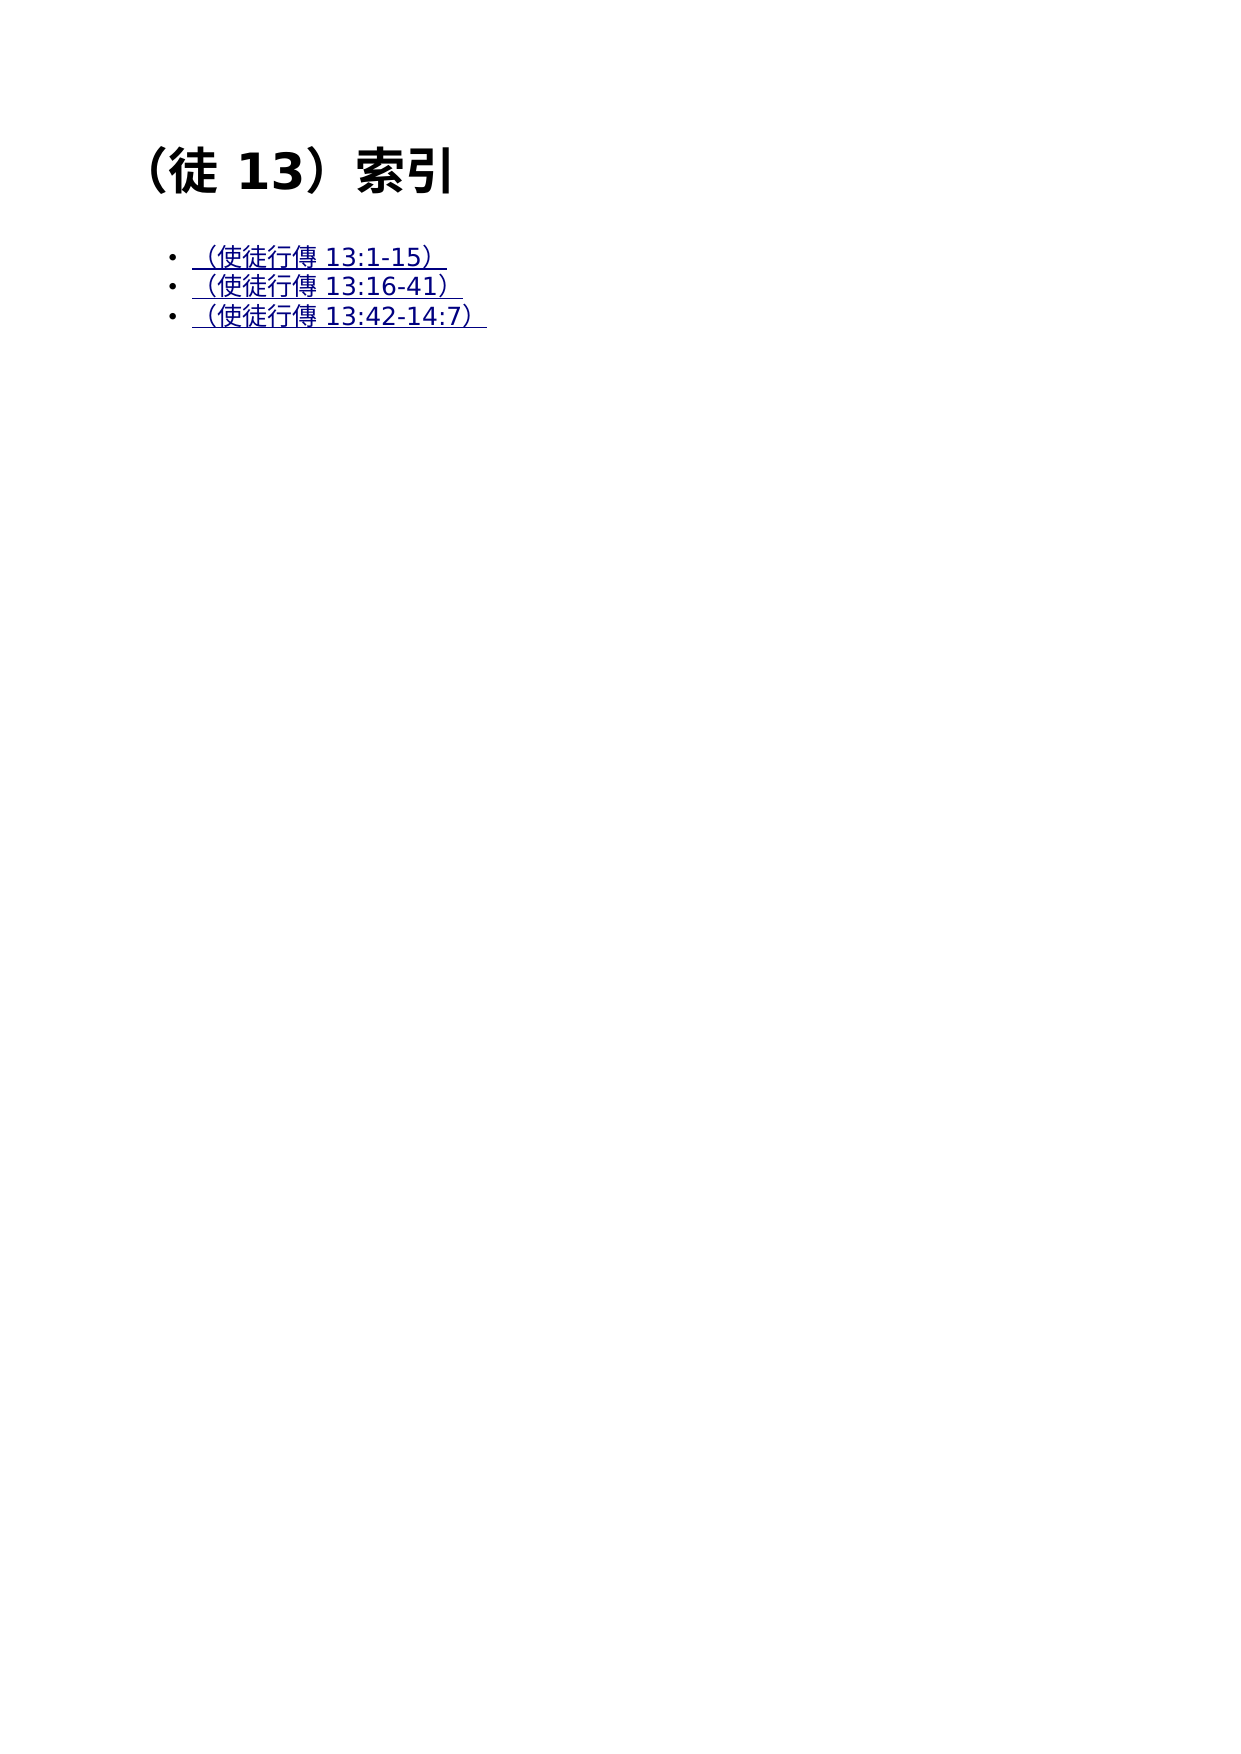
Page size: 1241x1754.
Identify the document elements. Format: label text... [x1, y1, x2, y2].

list （使徒行傳 13:42-14:7） [177, 302, 1122, 331]
subtitle （徒 13）索引 [118, 143, 1122, 201]
list （使徒行傳 13:1-15） [177, 243, 1122, 272]
list （使徒行傳 13:16-41） [177, 272, 1122, 302]
